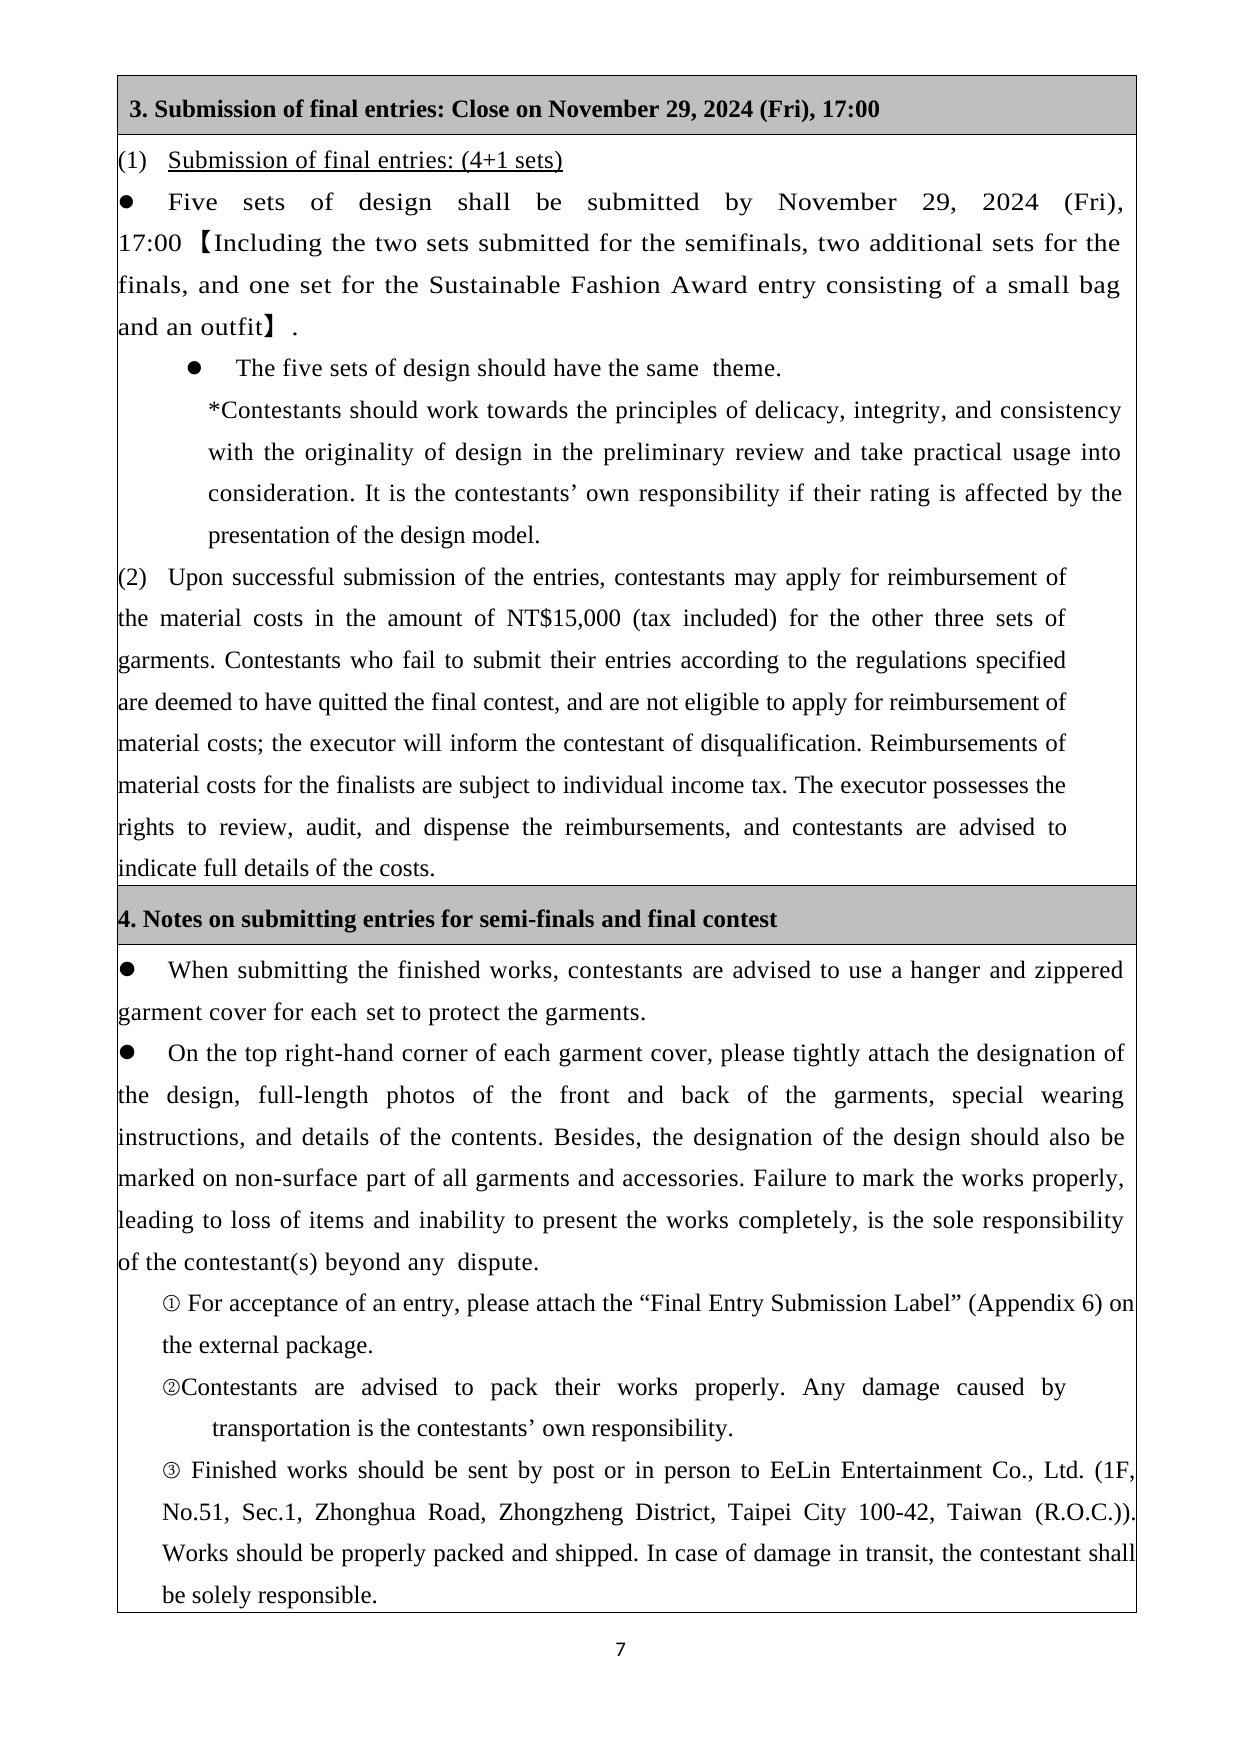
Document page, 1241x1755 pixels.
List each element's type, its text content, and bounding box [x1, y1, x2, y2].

table_cell 3. Submission of final entries: Close on November 29, 2024 (Fri), 17:00 [118, 76, 1136, 134]
table_cell When submitting the finished works, contestants are advised to use a hanger and zippered garment cover for each set to protect the garments. On the top right-hand corner of each garment cover, please tightly attach the designation of the design, full-length photos of the front and back of the garments, special wearing instructions, and details of the contents. Besides, the designation of the design should also be marked on non-surface part of all garments and accessories. Failure to mark the works properly, leading to loss of items and inability to present the works completely, is the sole responsibility of the contestant(s) beyond any dispute. ① For acceptance of an entry, please attach the “Final Entry Submission Label” (Appendix 6) on the external package. ②Contestants are advised to pack their works properly. Any damage caused by transportation is the contestants’ own responsibility. ③ Finished works should be sent by post or in person to EeLin Entertainment Co., Ltd. (1F, No.51, Sec.1, Zhonghua Road, Zhongzheng District, Taipei City 100-42, Taiwan (R.O.C.)). Works should be properly packed and shipped. In case of damage in transit, the contestant shall be solely responsible. [118, 945, 1136, 1612]
table_cell Submission of final entries: (4+1 sets) Five sets of design shall be submitted by November 29, 2024 (Fri), 17:00【Including the two sets submitted for the semifinals, two additional sets for the finals, and one set for the Sustainable Fashion Award entry consisting of a small bag and an outfit】. The five sets of design should have the same theme. *Contestants should work towards the principles of delicacy, integrity, and consistency with the originality of design in the preliminary review and take practical usage into consideration. It is the contestants’ own responsibility if their rating is affected by the presentation of the design model. Upon successful submission of the entries, contestants may apply for reimbursement of the material costs in the amount of NT$15,000 (tax included) for the other three sets of garments. Contestants who fail to submit their entries according to the regulations specified are deemed to have quitted the final contest, and are not eligible to apply for reimbursement of material costs; the executor will inform the contestant of disqualification. Reimbursements of material costs for the finalists are subject to individual income tax. The executor possesses the rights to review, audit, and dispense the reimbursements, and contestants are advised to indicate full details of the costs. [118, 135, 1136, 885]
table_cell 4. Notes on submitting entries for semi-finals and final contest [118, 886, 1136, 944]
